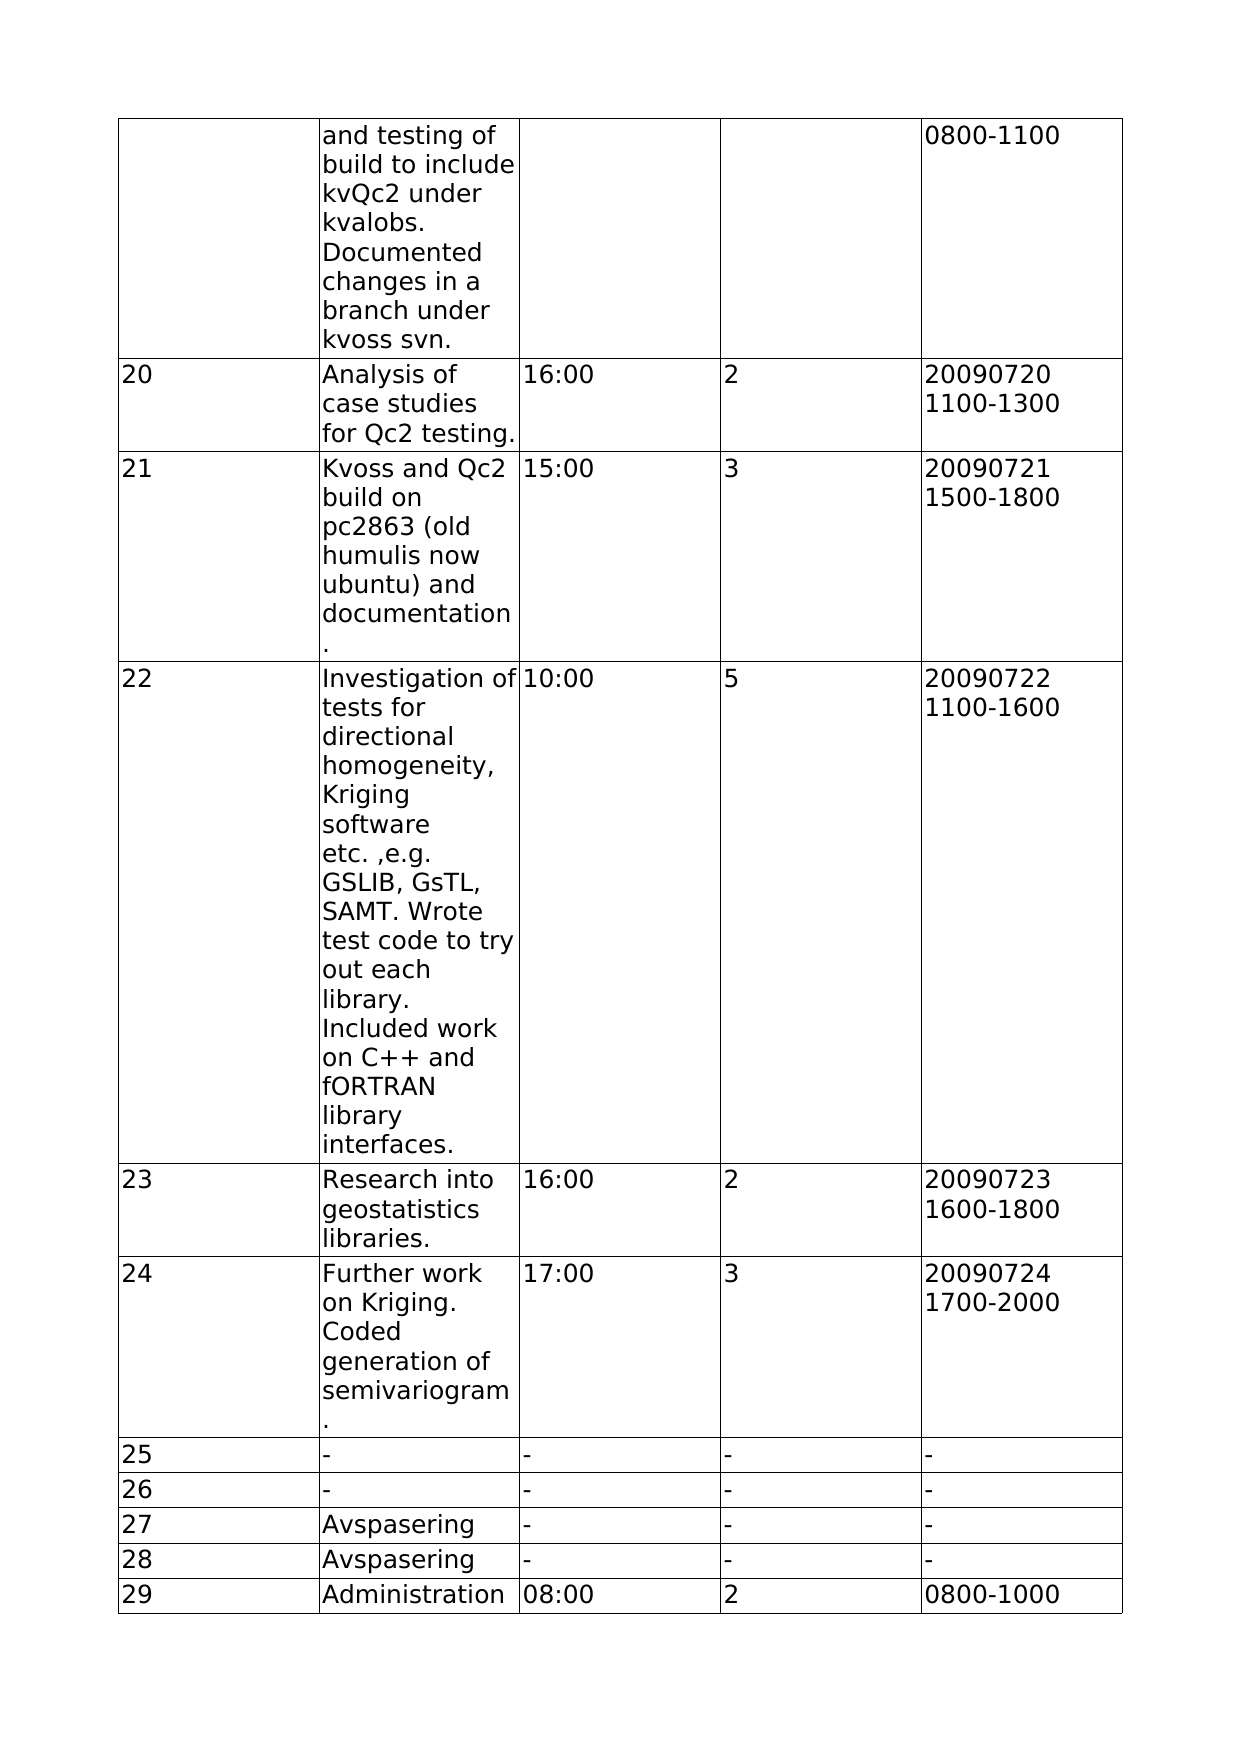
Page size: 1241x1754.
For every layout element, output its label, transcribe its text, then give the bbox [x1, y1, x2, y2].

table_cell - [922, 1438, 1122, 1472]
table_cell - [721, 1438, 921, 1472]
table_cell and testing of build to include kvQc2 under kvalobs. Documented changes in a branch under kvoss svn. [320, 119, 519, 357]
table_cell Avspasering [320, 1508, 519, 1542]
table_cell 20090723 1600-1800 [922, 1164, 1122, 1256]
table_cell - [520, 1438, 720, 1472]
table_cell Investigation of tests for directional homogeneity, Kriging software etc. ,e.g. GSLIB, GsTL, SAMT. Wrote test code to try out each library. Included work on C++ and fORTRAN library interfaces. [320, 662, 519, 1163]
table_cell 27 [119, 1508, 319, 1542]
table_cell 23 [119, 1164, 319, 1256]
table_cell Further work on Kriging. Coded generation of semivariogram. [320, 1257, 519, 1437]
table_cell 17:00 [520, 1257, 720, 1437]
table_cell 26 [119, 1473, 319, 1507]
table_cell Administration [320, 1579, 519, 1613]
table_cell - [922, 1544, 1122, 1577]
table_cell 3 [721, 1257, 921, 1437]
table_cell 15:00 [520, 452, 720, 661]
table_cell 16:00 [520, 1164, 720, 1256]
table_cell 0800-1100 [922, 119, 1122, 357]
table_cell - [520, 1473, 720, 1507]
table_cell 22 [119, 662, 319, 1163]
table_cell 08:00 [520, 1579, 720, 1613]
table_cell Kvoss and Qc2 build on pc2863 (old humulis now ubuntu) and documentation. [320, 452, 519, 661]
table_cell 20090724 1700-2000 [922, 1257, 1122, 1437]
table_cell 5 [721, 662, 921, 1163]
table_cell - [922, 1473, 1122, 1507]
table_cell - [922, 1508, 1122, 1542]
table_cell 29 [119, 1579, 319, 1613]
table_cell - [520, 1508, 720, 1542]
table_cell 20090720 1100-1300 [922, 359, 1122, 451]
table_cell 0800-1000 [922, 1579, 1122, 1613]
table_cell - [721, 1473, 921, 1507]
table_cell 20 [119, 359, 319, 451]
table_cell 20090722 1100-1600 [922, 662, 1122, 1163]
table_cell [520, 119, 720, 357]
table_cell 16:00 [520, 359, 720, 451]
table_cell 2 [721, 1164, 921, 1256]
table_cell Research into geostatistics libraries. [320, 1164, 519, 1256]
table_cell - [520, 1544, 720, 1577]
table_cell 24 [119, 1257, 319, 1437]
table_cell 20090721 1500-1800 [922, 452, 1122, 661]
table_cell 2 [721, 1579, 921, 1613]
table_cell [119, 119, 319, 357]
table_cell Analysis of case studies for Qc2 testing. [320, 359, 519, 451]
table_cell - [320, 1473, 519, 1507]
table_cell Avspasering [320, 1544, 519, 1577]
table_cell 28 [119, 1544, 319, 1577]
table_cell 10:00 [520, 662, 720, 1163]
table_cell 25 [119, 1438, 319, 1472]
table_cell - [721, 1544, 921, 1577]
table_cell - [320, 1438, 519, 1472]
table_cell - [721, 1508, 921, 1542]
table_cell 21 [119, 452, 319, 661]
table_cell 2 [721, 359, 921, 451]
table_cell 3 [721, 452, 921, 661]
table_cell [721, 119, 921, 357]
